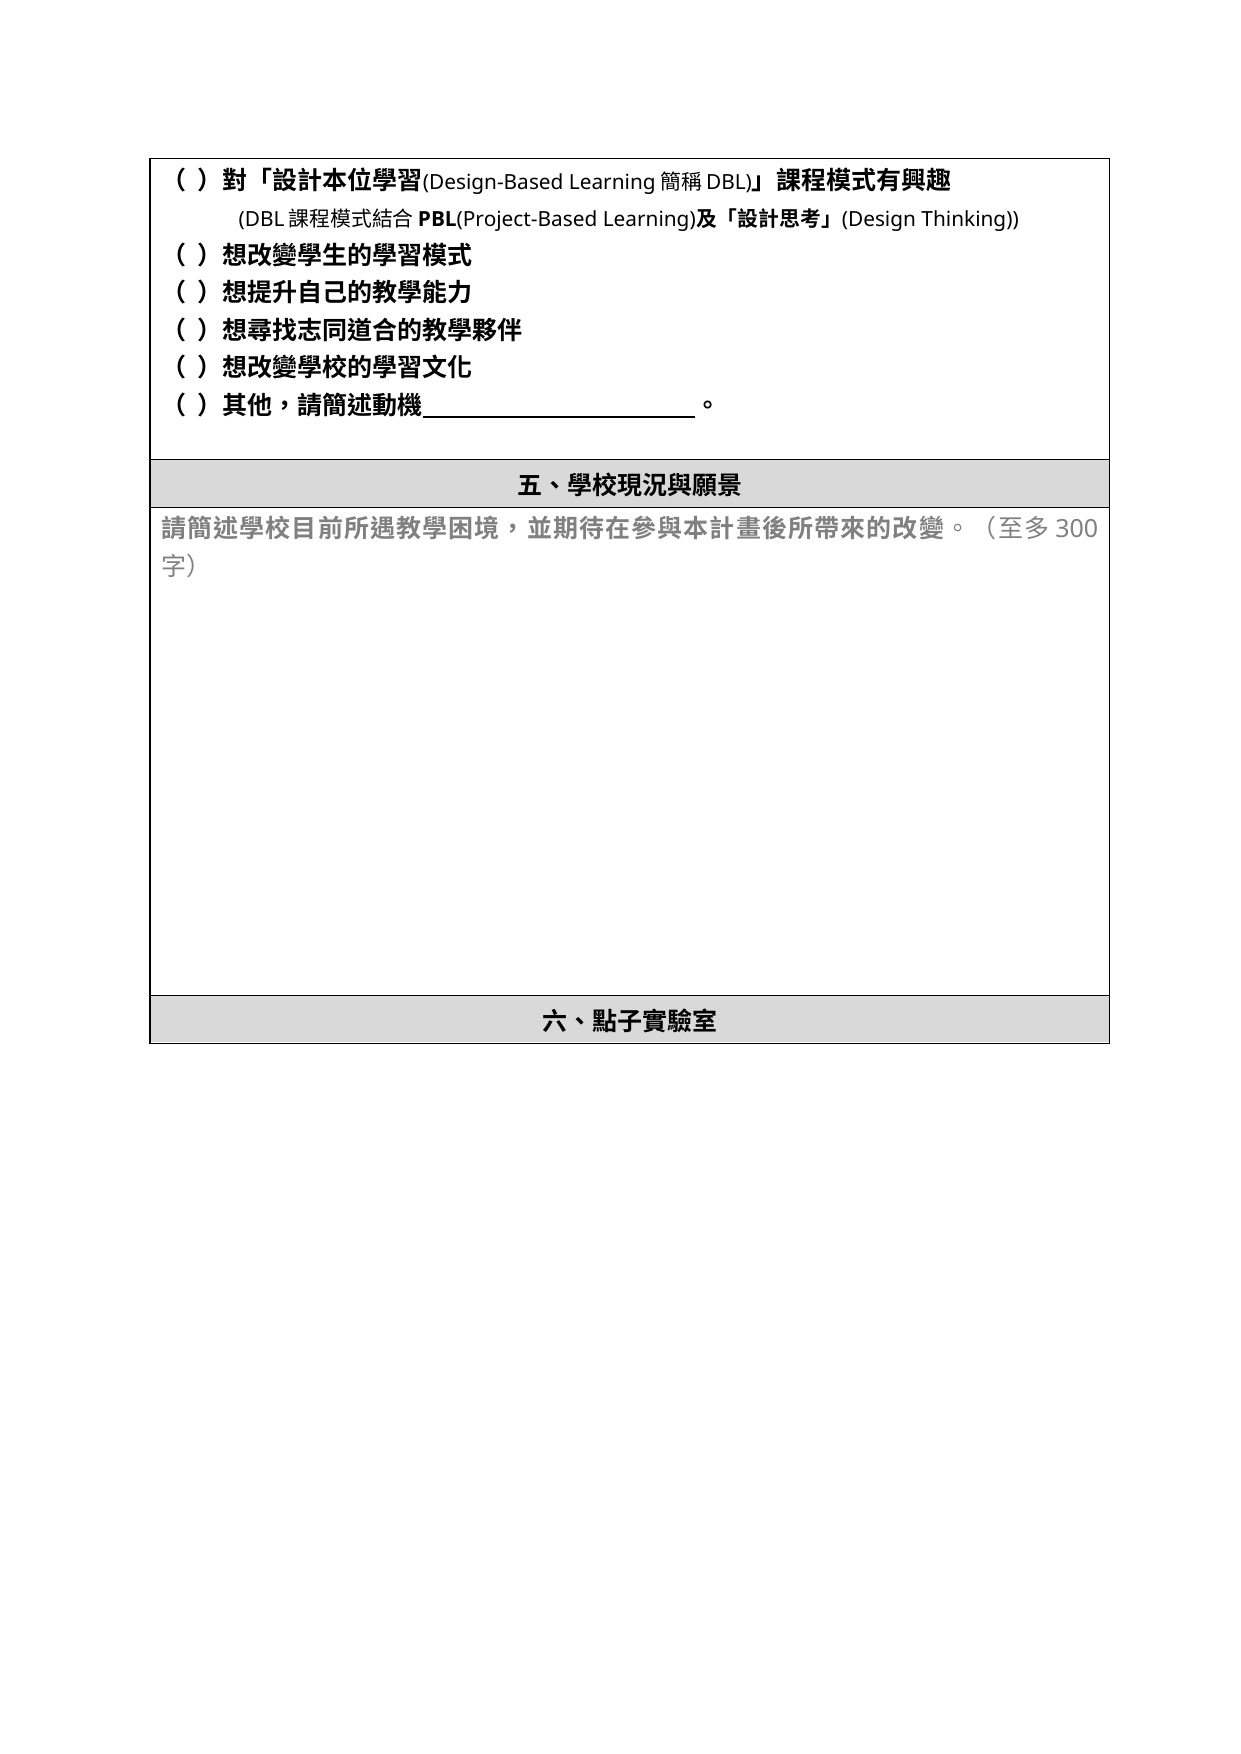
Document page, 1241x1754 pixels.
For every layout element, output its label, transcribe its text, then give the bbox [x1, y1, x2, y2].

table_cell 請簡述學校目前所遇教學困境，並期待在參與本計畫後所帶來的改變。（至多300字） [151, 508, 1109, 995]
table_cell 五、學校現況與願景 [151, 460, 1109, 507]
table_cell （ ）對「設計本位學習(Design-Based Learning簡稱DBL)」課程模式有興趣 (DBL課程模式結合PBL(Project-Based Learning)及「設計思考」(Design Thinking)) （ ）想改變學生的學習模式 （ ）想提升自己的教學能力 （ ）想尋找志同道合的教學夥伴 （ ）想改變學校的學習文化 （ ）其他，請簡述動機 。 [151, 159, 1109, 459]
table_cell 六、點子實驗室 [151, 996, 1109, 1042]
